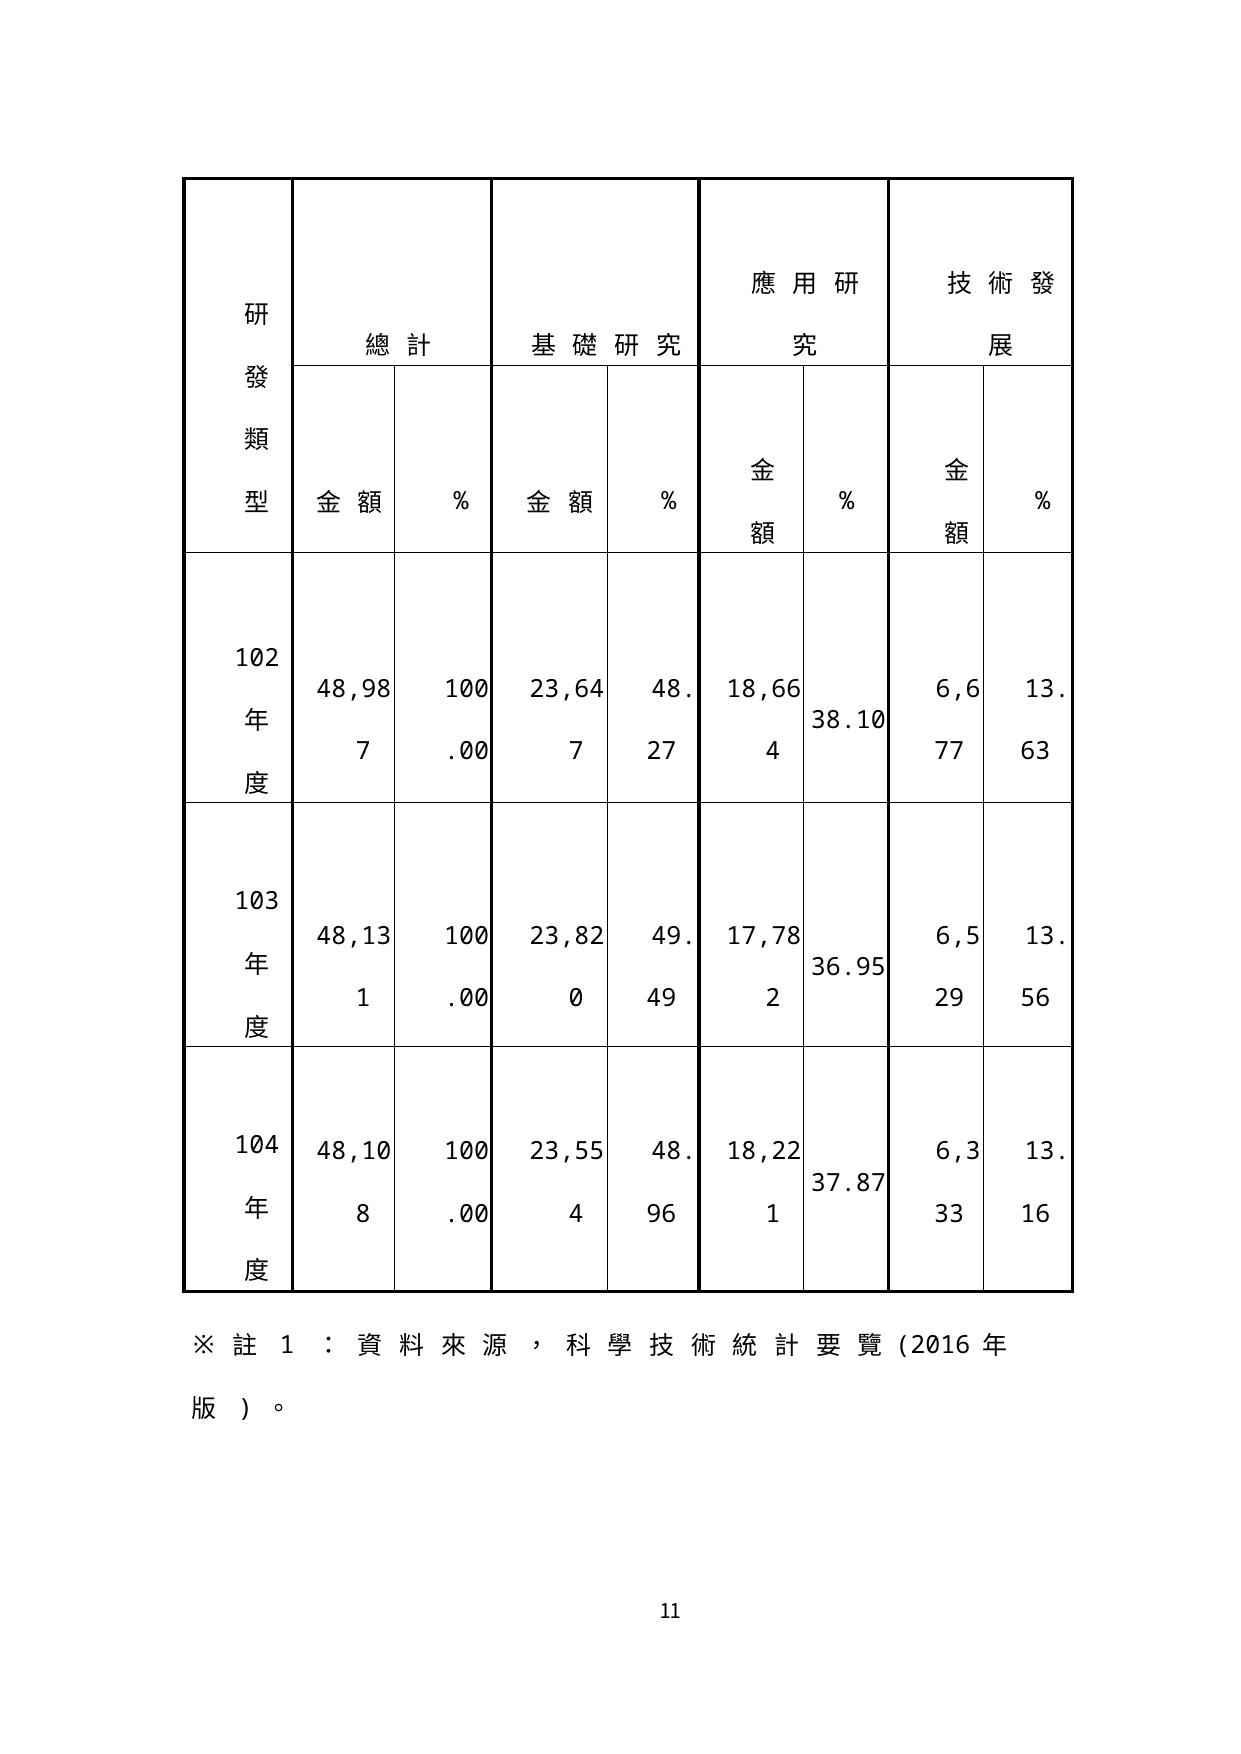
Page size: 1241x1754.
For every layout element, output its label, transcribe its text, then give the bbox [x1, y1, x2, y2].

table_cell 37.87 [804, 1047, 887, 1290]
table_cell 6,677 [890, 553, 983, 802]
table_cell 18,664 [701, 553, 803, 802]
table_cell 48,987 [294, 553, 394, 802]
table_cell 6,529 [890, 803, 983, 1046]
table_cell 103年度 [186, 803, 291, 1046]
table_cell 100.00 [395, 553, 490, 802]
table_cell 48.96 [608, 1047, 697, 1290]
table_cell 49.49 [608, 803, 697, 1046]
table_cell 金額 [493, 366, 607, 552]
table_cell 38.10 [804, 553, 887, 802]
text ※註1：資料來源，科學技術統計要覽(2016年版)。 [183, 1302, 1058, 1427]
table_header 總計 [294, 180, 490, 365]
table_header 技術發展 [890, 180, 1071, 365]
table_cell 100.00 [395, 1047, 490, 1290]
table_cell % [804, 366, 887, 552]
table_cell 23,554 [493, 1047, 607, 1290]
table_cell 18,221 [701, 1047, 803, 1290]
table_cell 104年度 [186, 1047, 291, 1290]
table_cell 48.27 [608, 553, 697, 802]
table_cell 金額 [701, 366, 803, 552]
table_cell 13.63 [984, 553, 1071, 802]
table_header 應用研究 [701, 180, 887, 365]
table_cell % [984, 366, 1071, 552]
table_cell 17,782 [701, 803, 803, 1046]
table_cell 23,647 [493, 553, 607, 802]
table_cell 48,131 [294, 803, 394, 1046]
table_cell 102年度 [186, 553, 291, 802]
table_cell % [608, 366, 697, 552]
table_cell 36.95 [804, 803, 887, 1046]
table_cell 6,333 [890, 1047, 983, 1290]
table_cell 13.56 [984, 803, 1071, 1046]
table_cell 23,820 [493, 803, 607, 1046]
table_cell % [395, 366, 490, 552]
table_cell 48,108 [294, 1047, 394, 1290]
table_header 基礎研究 [493, 180, 697, 365]
table_header 研發類型 [186, 180, 291, 552]
table_cell 100.00 [395, 803, 490, 1046]
table_cell 金額 [890, 366, 983, 552]
table_cell 13.16 [984, 1047, 1071, 1290]
table_cell 金額 [294, 366, 394, 552]
